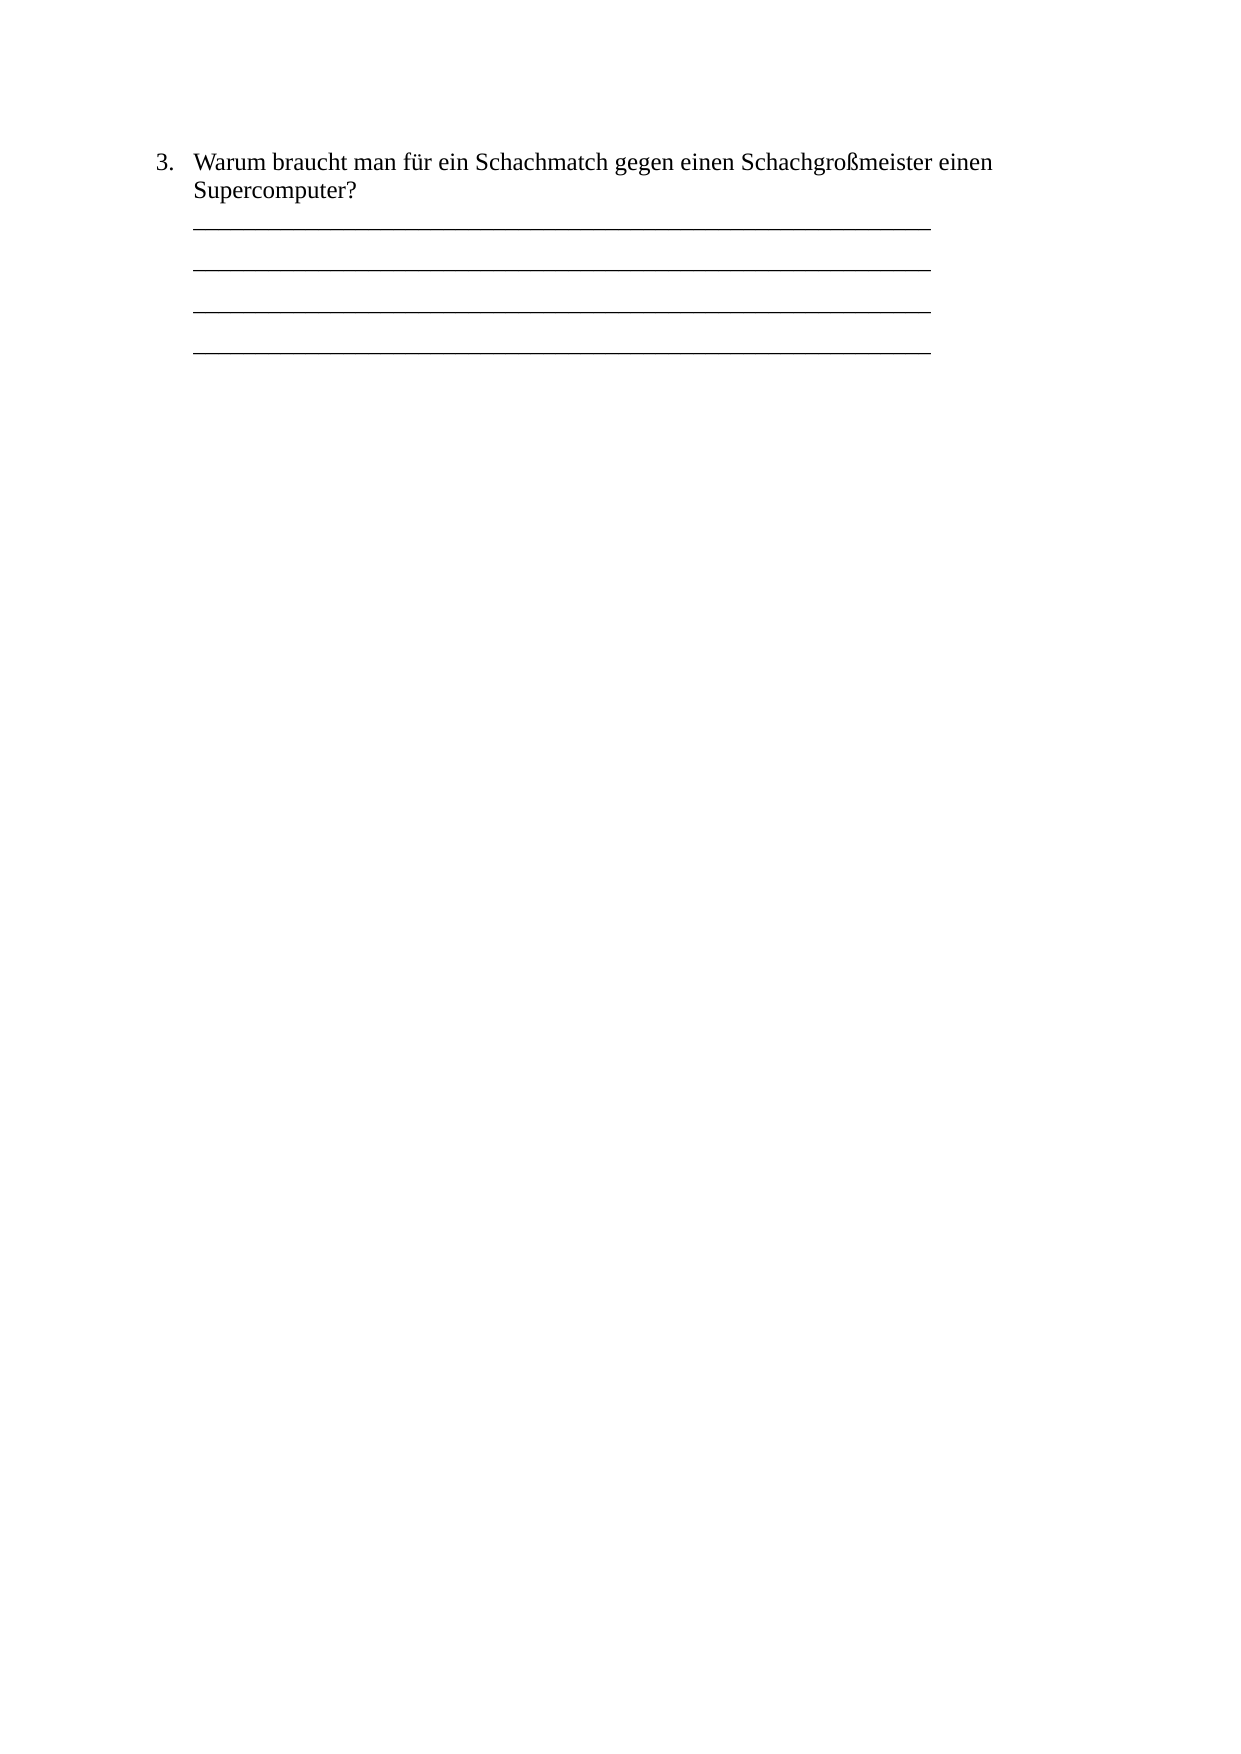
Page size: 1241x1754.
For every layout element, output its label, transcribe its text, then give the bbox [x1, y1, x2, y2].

list ___________________________________________________________ [156, 287, 1122, 316]
list Warum braucht man für ein Schachmatch gegen einen Schachgroßmeister einen Supercomputer? [156, 147, 1122, 204]
list ___________________________________________________________ [156, 328, 1122, 357]
list ___________________________________________________________ [156, 246, 1122, 274]
list ___________________________________________________________ [156, 204, 1122, 233]
